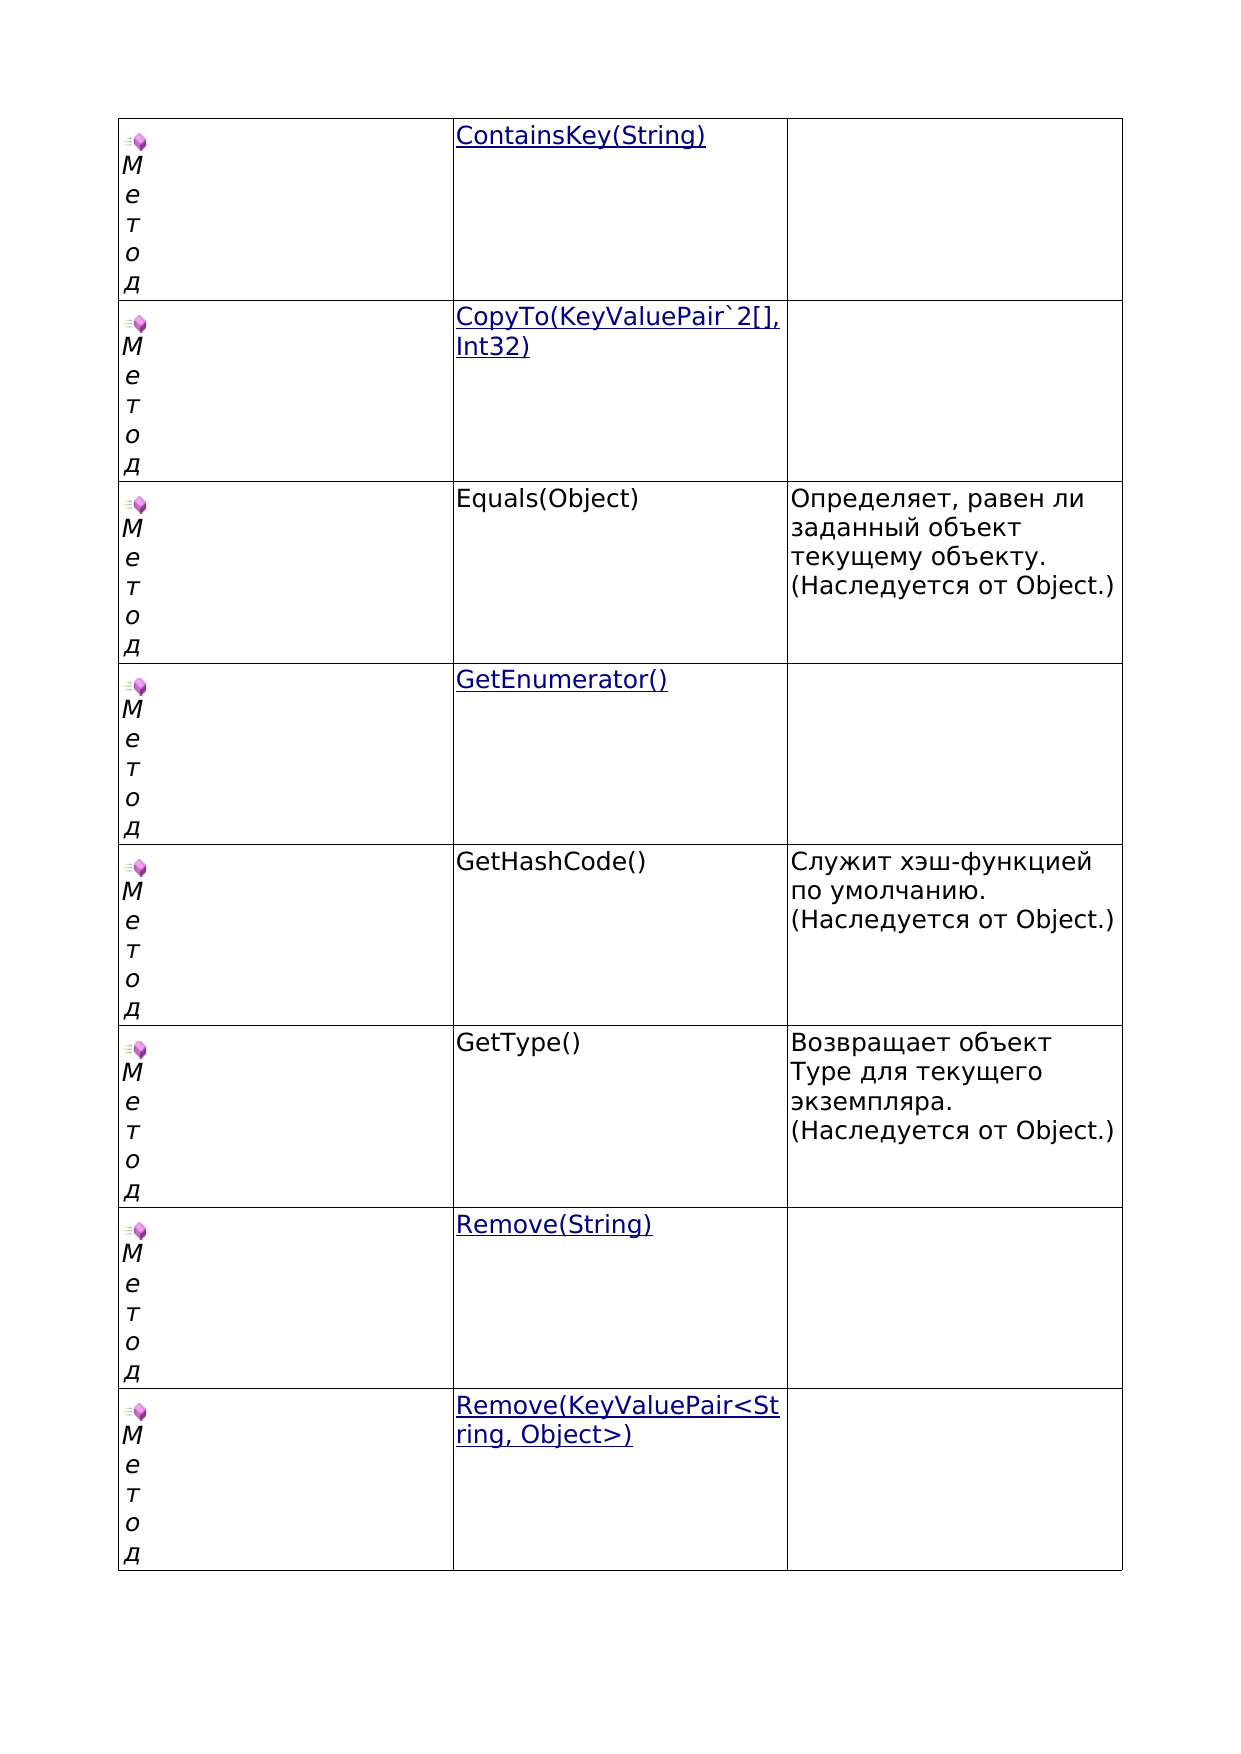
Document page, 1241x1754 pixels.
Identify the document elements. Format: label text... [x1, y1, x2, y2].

table_cell [119, 119, 453, 299]
table_cell [119, 1389, 453, 1570]
table_cell Remove(KeyValuePair<String, Object>) [454, 1389, 787, 1570]
table_cell GetType() [454, 1026, 787, 1207]
table_cell [788, 301, 1122, 481]
picture [121, 678, 147, 696]
table_cell [788, 1389, 1122, 1570]
table_cell Определяет, равен ли заданный объект текущему объекту. (Наследуется от Object.) [788, 482, 1122, 662]
table_cell GetEnumerator() [454, 664, 787, 844]
table_cell [788, 1208, 1122, 1388]
picture [121, 1222, 147, 1240]
table_cell ContainsKey(String) [454, 119, 787, 299]
picture [121, 315, 147, 333]
table_cell Возвращает объект Type для текущего экземпляра. (Наследуется от Object.) [788, 1026, 1122, 1207]
table_cell [788, 119, 1122, 299]
table_cell GetHashCode() [454, 845, 787, 1025]
table_cell [119, 301, 453, 481]
table_cell [788, 664, 1122, 844]
table_cell Equals(Object) [454, 482, 787, 662]
table_cell [119, 1208, 453, 1388]
picture [121, 133, 147, 151]
table_cell [119, 1026, 453, 1207]
table_cell Служит хэш-функцией по умолчанию. (Наследуется от Object.) [788, 845, 1122, 1025]
table_cell Remove(String) [454, 1208, 787, 1388]
picture [121, 496, 147, 514]
table_cell [119, 845, 453, 1025]
picture [121, 859, 147, 877]
table_cell CopyTo(KeyValuePair`2[], Int32) [454, 301, 787, 481]
table_cell [119, 482, 453, 662]
table_cell [119, 664, 453, 844]
picture [121, 1041, 147, 1059]
picture [121, 1403, 147, 1421]
